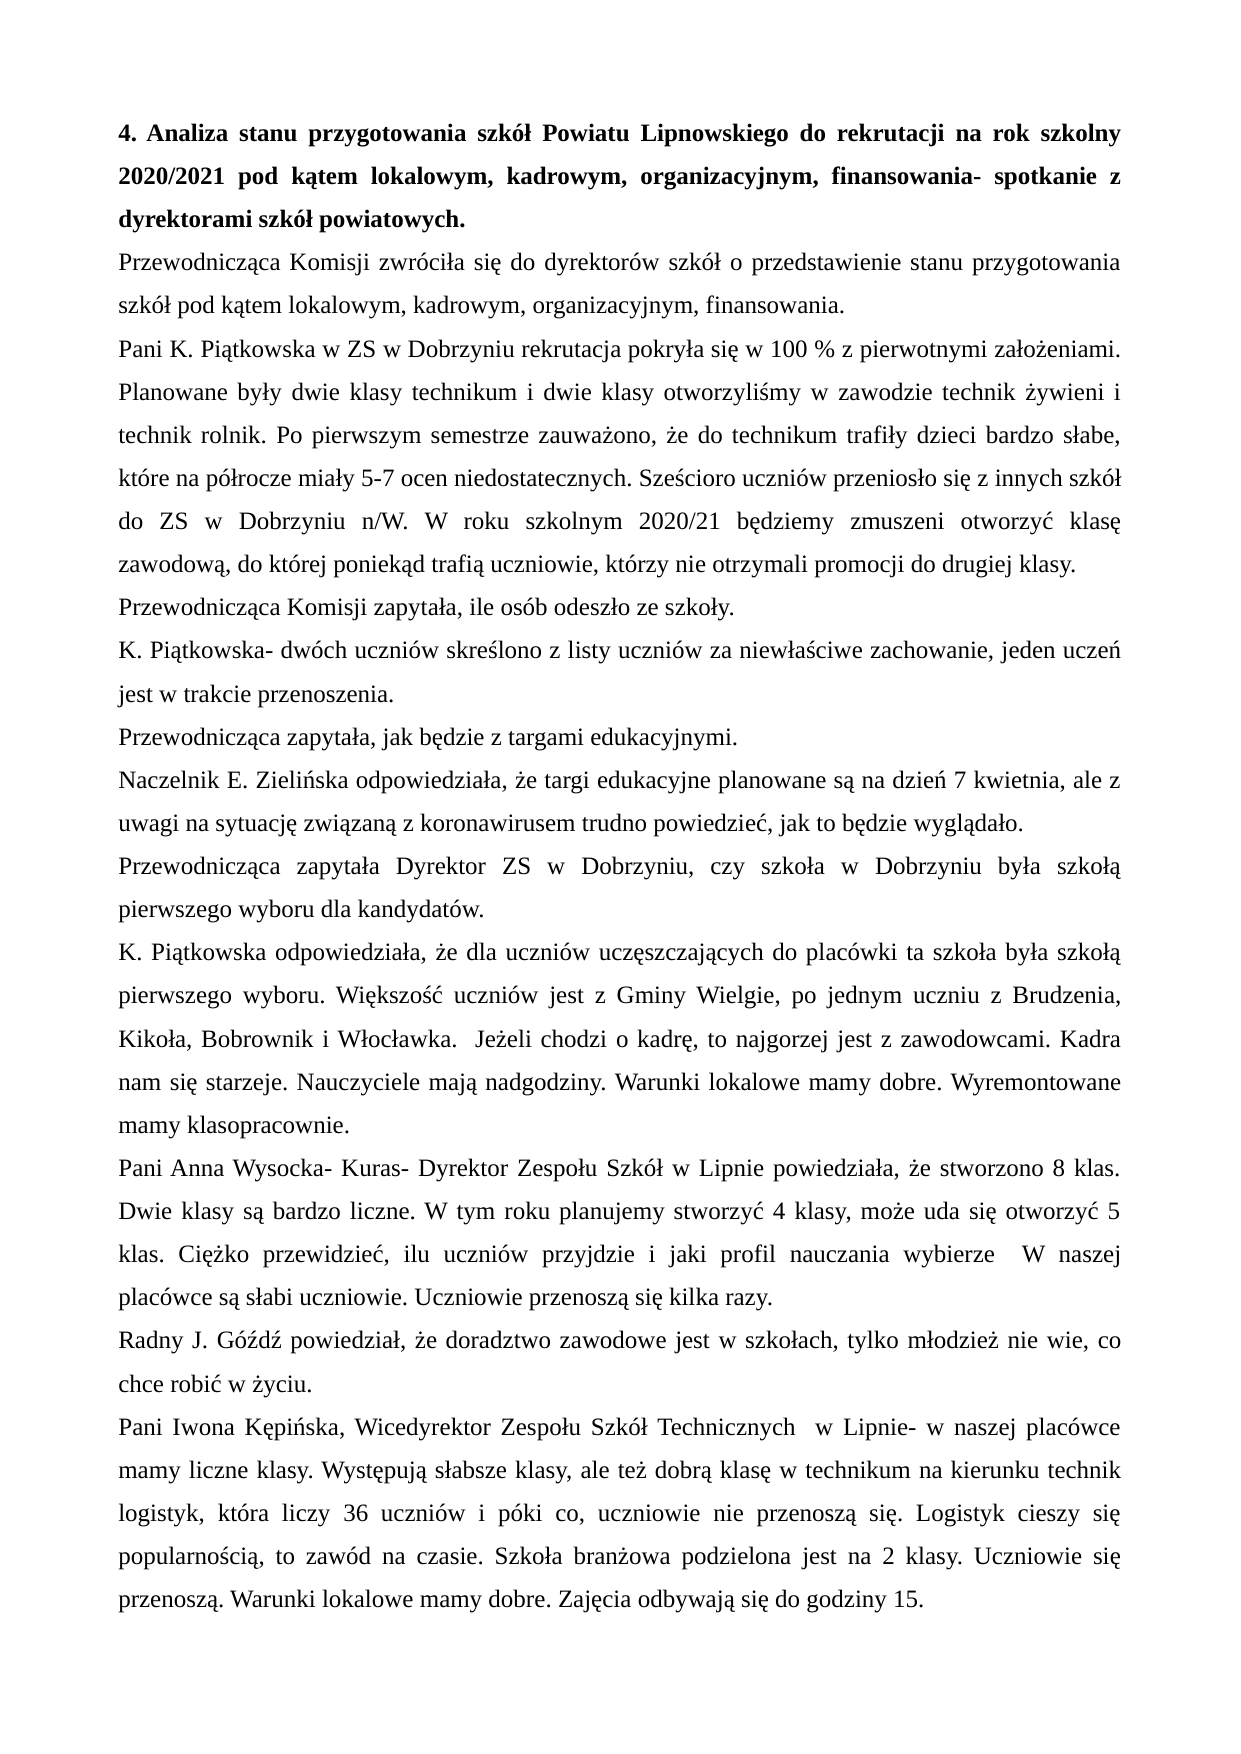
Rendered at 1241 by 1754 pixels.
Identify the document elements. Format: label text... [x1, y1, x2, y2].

text Przewodnicząca zapytała Dyrektor ZS w Dobrzyniu, czy szkoła w Dobrzyniu była szkołą pierwszego wyboru dla kandydatów. [118, 851, 1122, 923]
text Przewodnicząca Komisji zwróciła się do dyrektorów szkół o przedstawienie stanu przygotowania szkół pod kątem lokalowym, kadrowym, organizacyjnym, finansowania. [118, 247, 1122, 319]
text Radny J. Góźdź powiedział, że doradztwo zawodowe jest w szkołach, tylko młodzież nie wie, co chce robić w życiu. [118, 1326, 1122, 1397]
text K. Piątkowska odpowiedziała, że dla uczniów uczęszczających do placówki ta szkoła była szkołą pierwszego wyboru. Większość uczniów jest z Gminy Wielgie, po jednym uczniu z Brudzenia, Kikoła, Bobrownik i Włocławka. Jeżeli chodzi o kadrę, to najgorzej jest z zawodowcami. Kadra nam się starzeje. Nauczyciele mają nadgodziny. Warunki lokalowe mamy dobre. Wyremontowane mamy klasopracownie. [118, 937, 1122, 1139]
text K. Piątkowska- dwóch uczniów skreślono z listy uczniów za niewłaściwe zachowanie, jeden uczeń jest w trakcie przenoszenia. [118, 636, 1122, 707]
text 4. Analiza stanu przygotowania szkół Powiatu Lipnowskiego do rekrutacji na rok szkolny 2020/2021 pod kątem lokalowym, kadrowym, organizacyjnym, finansowania- spotkanie z dyrektorami szkół powiatowych. [118, 118, 1122, 233]
text Przewodnicząca Komisji zapytała, ile osób odeszło ze szkoły. [118, 592, 1122, 621]
text Pani Iwona Kępińska, Wicedyrektor Zespołu Szkół Technicznych w Lipnie- w naszej placówce mamy liczne klasy. Występują słabsze klasy, ale też dobrą klasę w technikum na kierunku technik logistyk, która liczy 36 uczniów i póki co, uczniowie nie przenoszą się. Logistyk cieszy się popularnością, to zawód na czasie. Szkoła branżowa podzielona jest na 2 klasy. Uczniowie się przenoszą. Warunki lokalowe mamy dobre. Zajęcia odbywają się do godziny 15. [118, 1412, 1122, 1613]
text Pani Anna Wysocka- Kuras- Dyrektor Zespołu Szkół w Lipnie powiedziała, że stworzono 8 klas. Dwie klasy są bardzo liczne. W tym roku planujemy stworzyć 4 klasy, może uda się otworzyć 5 klas. Ciężko przewidzieć, ilu uczniów przyjdzie i jaki profil nauczania wybierze W naszej placówce są słabi uczniowie. Uczniowie przenoszą się kilka razy. [118, 1153, 1122, 1311]
text Pani K. Piątkowska w ZS w Dobrzyniu rekrutacja pokryła się w 100 % z pierwotnymi założeniami. Planowane były dwie klasy technikum i dwie klasy otworzyliśmy w zawodzie technik żywieni i technik rolnik. Po pierwszym semestrze zauważono, że do technikum trafiły dzieci bardzo słabe, które na półrocze miały 5-7 ocen niedostatecznych. Sześcioro uczniów przeniosło się z innych szkół do ZS w Dobrzyniu n/W. W roku szkolnym 2020/21 będziemy zmuszeni otworzyć klasę zawodową, do której poniekąd trafią uczniowie, którzy nie otrzymali promocji do drugiej klasy. [118, 334, 1122, 578]
text Przewodnicząca zapytała, jak będzie z targami edukacyjnymi. [118, 722, 1122, 751]
text Naczelnik E. Zielińska odpowiedziała, że targi edukacyjne planowane są na dzień 7 kwietnia, ale z uwagi na sytuację związaną z koronawirusem trudno powiedzieć, jak to będzie wyglądało. [118, 765, 1122, 837]
